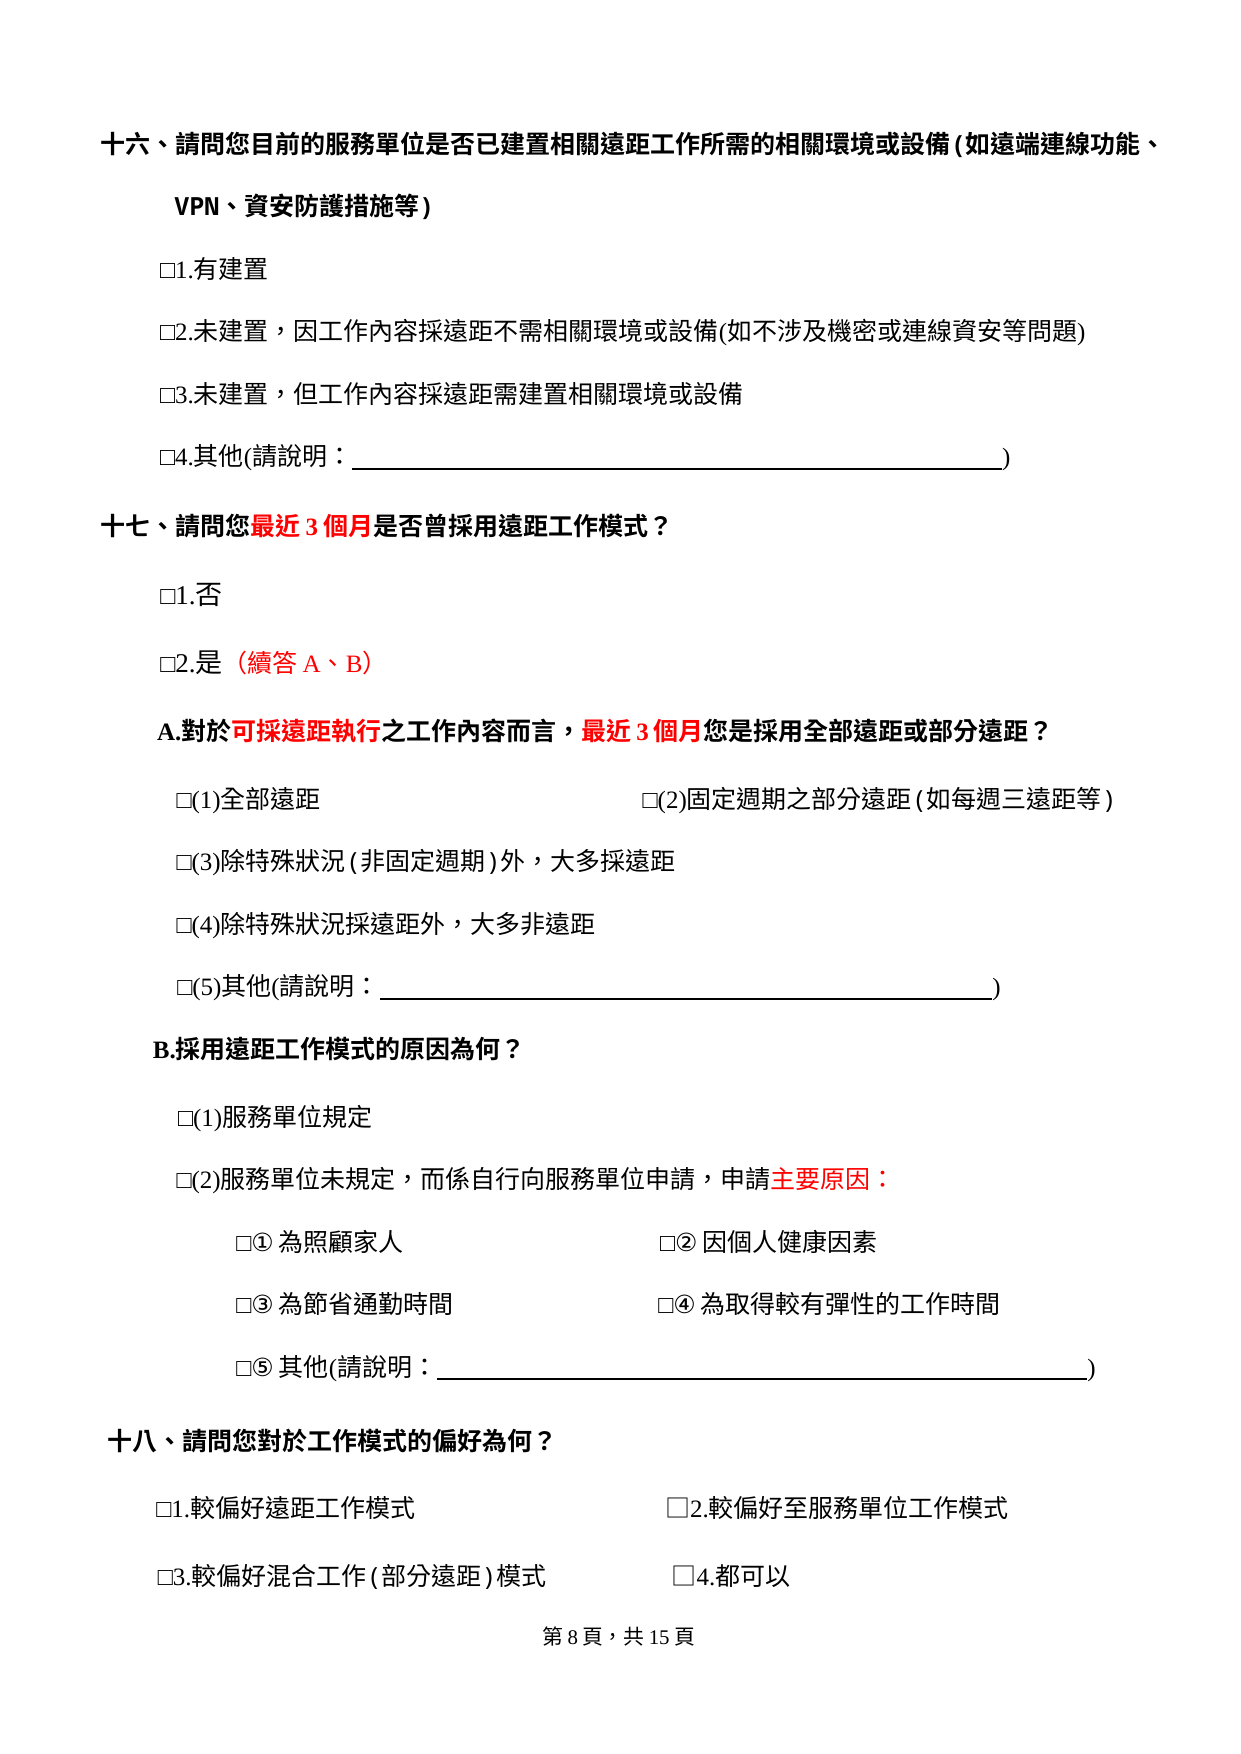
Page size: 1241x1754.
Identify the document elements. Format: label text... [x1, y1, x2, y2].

table_cell [1205, 943, 1217, 1006]
table_header □(2)固定週期之部分遠距(如每週三遠距等) [629, 756, 1217, 818]
table_cell [1205, 881, 1217, 943]
text □3.較偏好混合工作(部分遠距)模式 □4.都可以 [71, 1533, 1167, 1596]
table_cell □④為取得較有彈性的工作時間 [647, 1261, 1134, 1324]
text □3.未建置，但工作內容採遠距需建置相關環境或設備 [113, 351, 1167, 413]
table_cell □②因個人健康因素 [647, 1199, 1134, 1261]
text 十六、請問您目前的服務單位是否已建置相關遠距工作所需的相關環境或設備(如遠端連線功能、VPN、資安防護措施等) [101, 101, 1167, 226]
table_cell [1205, 818, 1217, 881]
table_header □(1)服務單位規定 [159, 1074, 647, 1136]
text □2.是（續答A、B） [130, 619, 1167, 682]
table_cell □(5)其他(請說明： ) [159, 943, 1205, 1006]
text □2.未建置，因工作內容採遠距不需相關環境或設備(如不涉及機密或連線資安等問題) [113, 288, 1167, 351]
text □1.有建置 [113, 226, 1167, 288]
text □1.否 [130, 551, 1167, 614]
table_cell □(4)除特殊狀況採遠距外，大多非遠距 [159, 881, 1201, 943]
text 十七、請問您最近3個月是否曾採用遠距工作模式？ [71, 483, 1167, 546]
text □4.其他(請說明： ) [113, 413, 1167, 476]
text A.對於可採遠距執行之工作內容而言，最近3個月您是採用全部遠距或部分遠距？ [157, 688, 1167, 750]
text 十八、請問您對於工作模式的偏好為何？ [71, 1397, 1167, 1460]
text B.採用遠距工作模式的原因為何？ [71, 1006, 1167, 1068]
table_cell [1201, 881, 1205, 943]
table_cell □⑤其他(請說明： ) [159, 1324, 1134, 1386]
text □1.較偏好遠距工作模式 □2.較偏好至服務單位工作模式 [71, 1465, 1167, 1528]
table_cell □①為照顧家人 [159, 1199, 647, 1261]
table_cell □(3)除特殊狀況(非固定週期)外，大多採遠距 [159, 818, 1201, 881]
table_cell □(2)服務單位未規定，而係自行向服務單位申請，申請主要原因： [159, 1136, 1134, 1199]
table_header [647, 1074, 1134, 1136]
table_cell [1201, 818, 1205, 881]
table_header □(1)全部遠距 [159, 756, 629, 818]
table_cell □③為節省通勤時間 [159, 1261, 647, 1324]
